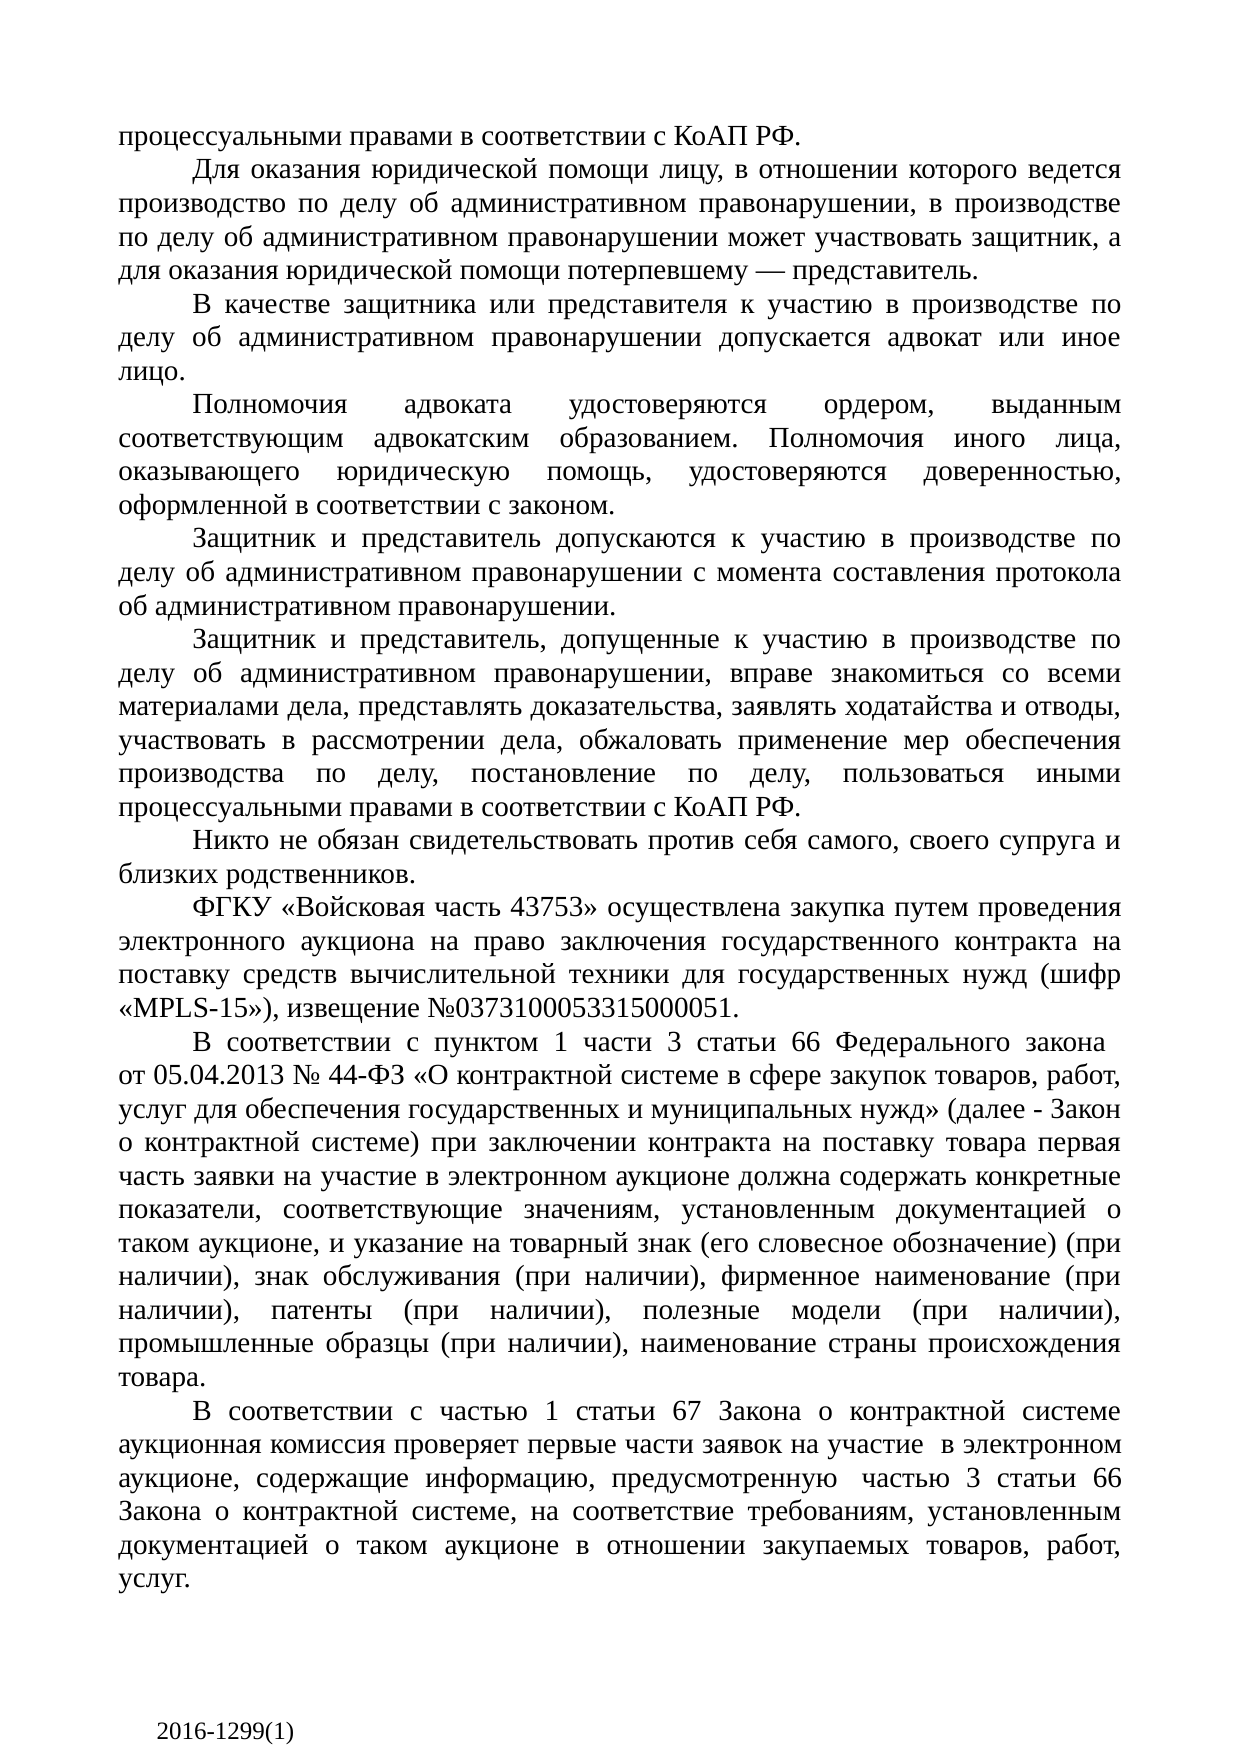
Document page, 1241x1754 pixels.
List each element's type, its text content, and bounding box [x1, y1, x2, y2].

text В соответствии с пунктом 1 части 3 статьи 66 Федерального закона от 05.04.2013 № 44-ФЗ «О контрактной системе в сфере закупок товаров, работ, услуг для обеспечения государственных и муниципальных нужд» (далее - Закон о контрактной системе) при заключении контракта на поставку товара первая часть заявки на участие в электронном аукционе должна содержать конкретные показатели, соответствующие значениям, установленным документацией о таком аукционе, и указание на товарный знак (его словесное обозначение) (при наличии), знак обслуживания (при наличии), фирменное наименование (при наличии), патенты (при наличии), полезные модели (при наличии), промышленные образцы (при наличии), наименование страны происхождения товара. [118, 1024, 1122, 1393]
text процессуальными правами в соответствии с КоАП РФ. [118, 118, 1122, 152]
text Защитник и представитель допускаются к участию в производстве по делу об административном правонарушении с момента составления протокола об административном правонарушении. [118, 521, 1122, 621]
text ФГКУ «Войсковая часть 43753» осуществлена закупка путем проведения электронного аукциона на право заключения государственного контракта на поставку средств вычислительной техники для государственных нужд (шифр «MPLS-15»), извещение №0373100053315000051. [118, 889, 1122, 1024]
text Для оказания юридической помощи лицу, в отношении которого ведется производство по делу об административном правонарушении, в производстве по делу об административном правонарушении может участвовать защитник, а для оказания юридической помощи потерпевшему — представитель. [118, 152, 1122, 286]
text В соответствии с частью 1 статьи 67 Закона о контрактной системе аукционная комиссия проверяет первые части заявок на участие в электронном аукционе, содержащие информацию, предусмотренную частью 3 статьи 66 Закона о контрактной системе, на соответствие требованиям, установленным документацией о таком аукционе в отношении закупаемых товаров, работ, услуг. [118, 1393, 1122, 1594]
text Защитник и представитель, допущенные к участию в производстве по делу об административном правонарушении, вправе знакомиться со всеми материалами дела, представлять доказательства, заявлять ходатайства и отводы, участвовать в рассмотрении дела, обжаловать применение мер обеспечения производства по делу, постановление по делу, пользоваться иными процессуальными правами в соответствии с КоАП РФ. [118, 621, 1122, 822]
text В качестве защитника или представителя к участию в производстве по делу об административном правонарушении допускается адвокат или иное лицо. [118, 286, 1122, 386]
text Никто не обязан свидетельствовать против себя самого, своего супруга и близких родственников. [118, 822, 1122, 889]
text Полномочия адвоката удостоверяются ордером, выданным соответствующим адвокатским образованием. Полномочия иного лица, оказывающего юридическую помощь, удостоверяются доверенностью, оформленной в соответствии с законом. [118, 386, 1122, 521]
